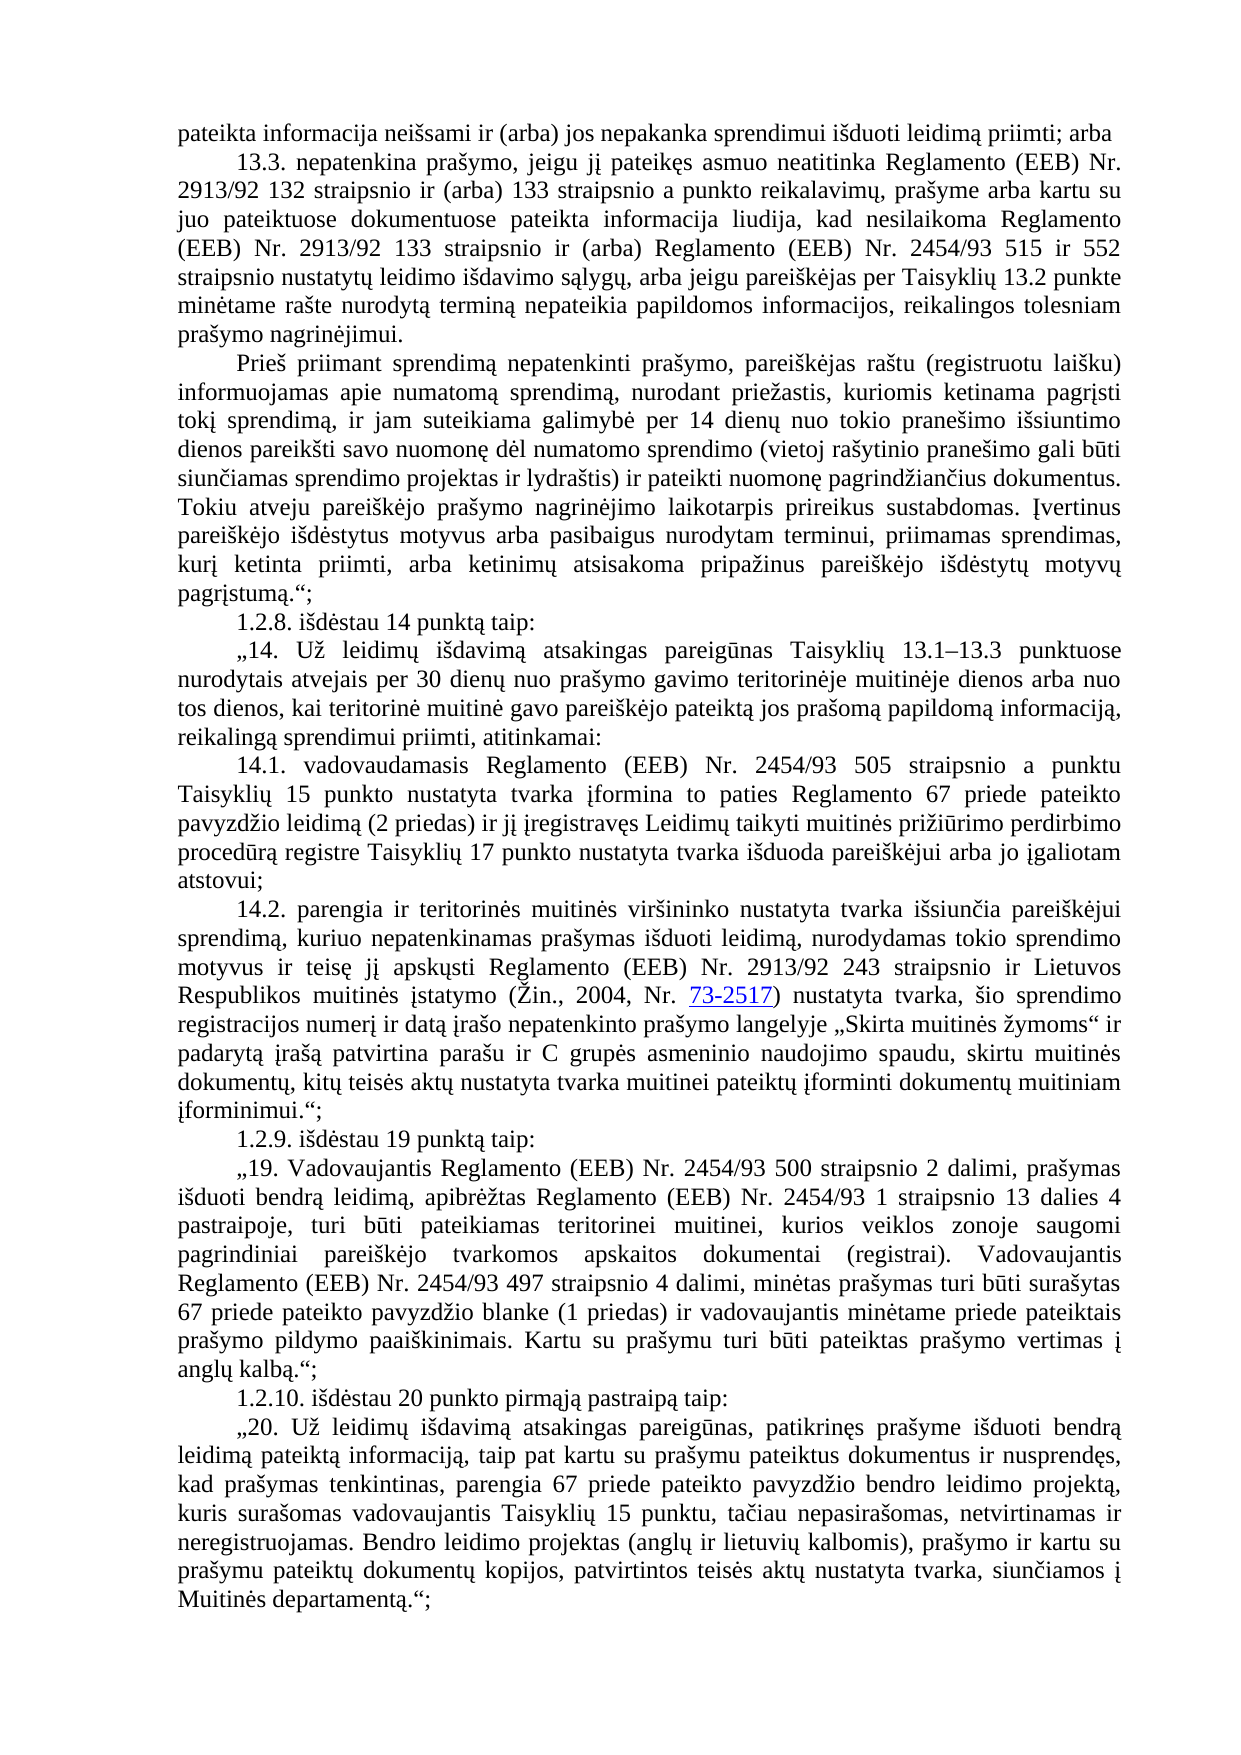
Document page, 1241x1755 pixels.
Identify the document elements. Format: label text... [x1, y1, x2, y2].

text „19. Vadovaujantis Reglamento (EEB) Nr. 2454/93 500 straipsnio 2 dalimi, prašymas išduoti bendrą leidimą, apibrėžtas Reglamento (EEB) Nr. 2454/93 1 straipsnio 13 dalies 4 pastraipoje, turi būti pateikiamas teritorinei muitinei, kurios veiklos zonoje saugomi pagrindiniai pareiškėjo tvarkomos apskaitos dokumentai (registrai). Vadovaujantis Reglamento (EEB) Nr. 2454/93 497 straipsnio 4 dalimi, minėtas prašymas turi būti surašytas 67 priede pateikto pavyzdžio blanke (1 priedas) ir vadovaujantis minėtame priede pateiktais prašymo pildymo paaiškinimais. Kartu su prašymu turi būti pateiktas prašymo vertimas į anglų kalbą.“; [177, 1153, 1122, 1383]
text 14.1. vadovaudamasis Reglamento (EEB) Nr. 2454/93 505 straipsnio a punktu Taisyklių 15 punkto nustatyta tvarka įformina to paties Reglamento 67 priede pateikto pavyzdžio leidimą (2 priedas) ir jį įregistravęs Leidimų taikyti muitinės prižiūrimo perdirbimo procedūrą registre Taisyklių 17 punkto nustatyta tvarka išduoda pareiškėjui arba jo įgaliotam atstovui; [177, 751, 1122, 894]
text pateikta informacija neišsami ir (arba) jos nepakanka sprendimui išduoti leidimą priimti; arba [177, 118, 1122, 147]
text Prieš priimant sprendimą nepatenkinti prašymo, pareiškėjas raštu (registruotu laišku) informuojamas apie numatomą sprendimą, nurodant priežastis, kuriomis ketinama pagrįsti tokį sprendimą, ir jam suteikiama galimybė per 14 dienų nuo tokio pranešimo išsiuntimo dienos pareikšti savo nuomonę dėl numatomo sprendimo (vietoj rašytinio pranešimo gali būti siunčiamas sprendimo projektas ir lydraštis) ir pateikti nuomonę pagrindžiančius dokumentus. Tokiu atveju pareiškėjo prašymo nagrinėjimo laikotarpis prireikus sustabdomas. Įvertinus pareiškėjo išdėstytus motyvus arba pasibaigus nurodytam terminui, priimamas sprendimas, kurį ketinta priimti, arba ketinimų atsisakoma pripažinus pareiškėjo išdėstytų motyvų pagrįstumą.“; [177, 348, 1122, 607]
text 1.2.8. išdėstau 14 punktą taip: [177, 607, 1122, 636]
text „20. Už leidimų išdavimą atsakingas pareigūnas, patikrinęs prašyme išduoti bendrą leidimą pateiktą informaciją, taip pat kartu su prašymu pateiktus dokumentus ir nusprendęs, kad prašymas tenkintinas, parengia 67 priede pateikto pavyzdžio bendro leidimo projektą, kuris surašomas vadovaujantis Taisyklių 15 punktu, tačiau nepasirašomas, netvirtinamas ir neregistruojamas. Bendro leidimo projektas (anglų ir lietuvių kalbomis), prašymo ir kartu su prašymu pateiktų dokumentų kopijos, patvirtintos teisės aktų nustatyta tvarka, siunčiamos į Muitinės departamentą.“; [177, 1412, 1122, 1613]
text 14.2. parengia ir teritorinės muitinės viršininko nustatyta tvarka išsiunčia pareiškėjui sprendimą, kuriuo nepatenkinamas prašymas išduoti leidimą, nurodydamas tokio sprendimo motyvus ir teisę jį apskųsti Reglamento (EEB) Nr. 2913/92 243 straipsnio ir Lietuvos Respublikos muitinės įstatymo (Žin., 2004, Nr. 73-2517) nustatyta tvarka, šio sprendimo registracijos numerį ir datą įrašo nepatenkinto prašymo langelyje „Skirta muitinės žymoms“ ir padarytą įrašą patvirtina parašu ir C grupės asmeninio naudojimo spaudu, skirtu muitinės dokumentų, kitų teisės aktų nustatyta tvarka muitinei pateiktų įforminti dokumentų muitiniam įforminimui.“; [177, 894, 1122, 1124]
text „14. Už leidimų išdavimą atsakingas pareigūnas Taisyklių 13.1–13.3 punktuose nurodytais atvejais per 30 dienų nuo prašymo gavimo teritorinėje muitinėje dienos arba nuo tos dienos, kai teritorinė muitinė gavo pareiškėjo pateiktą jos prašomą papildomą informaciją, reikalingą sprendimui priimti, atitinkamai: [177, 636, 1122, 751]
text 1.2.10. išdėstau 20 punkto pirmąją pastraipą taip: [177, 1383, 1122, 1412]
text 1.2.9. išdėstau 19 punktą taip: [177, 1124, 1122, 1153]
text 13.3. nepatenkina prašymo, jeigu jį pateikęs asmuo neatitinka Reglamento (EEB) Nr. 2913/92 132 straipsnio ir (arba) 133 straipsnio a punkto reikalavimų, prašyme arba kartu su juo pateiktuose dokumentuose pateikta informacija liudija, kad nesilaikoma Reglamento (EEB) Nr. 2913/92 133 straipsnio ir (arba) Reglamento (EEB) Nr. 2454/93 515 ir 552 straipsnio nustatytų leidimo išdavimo sąlygų, arba jeigu pareiškėjas per Taisyklių 13.2 punkte minėtame rašte nurodytą terminą nepateikia papildomos informacijos, reikalingos tolesniam prašymo nagrinėjimui. [177, 147, 1122, 348]
